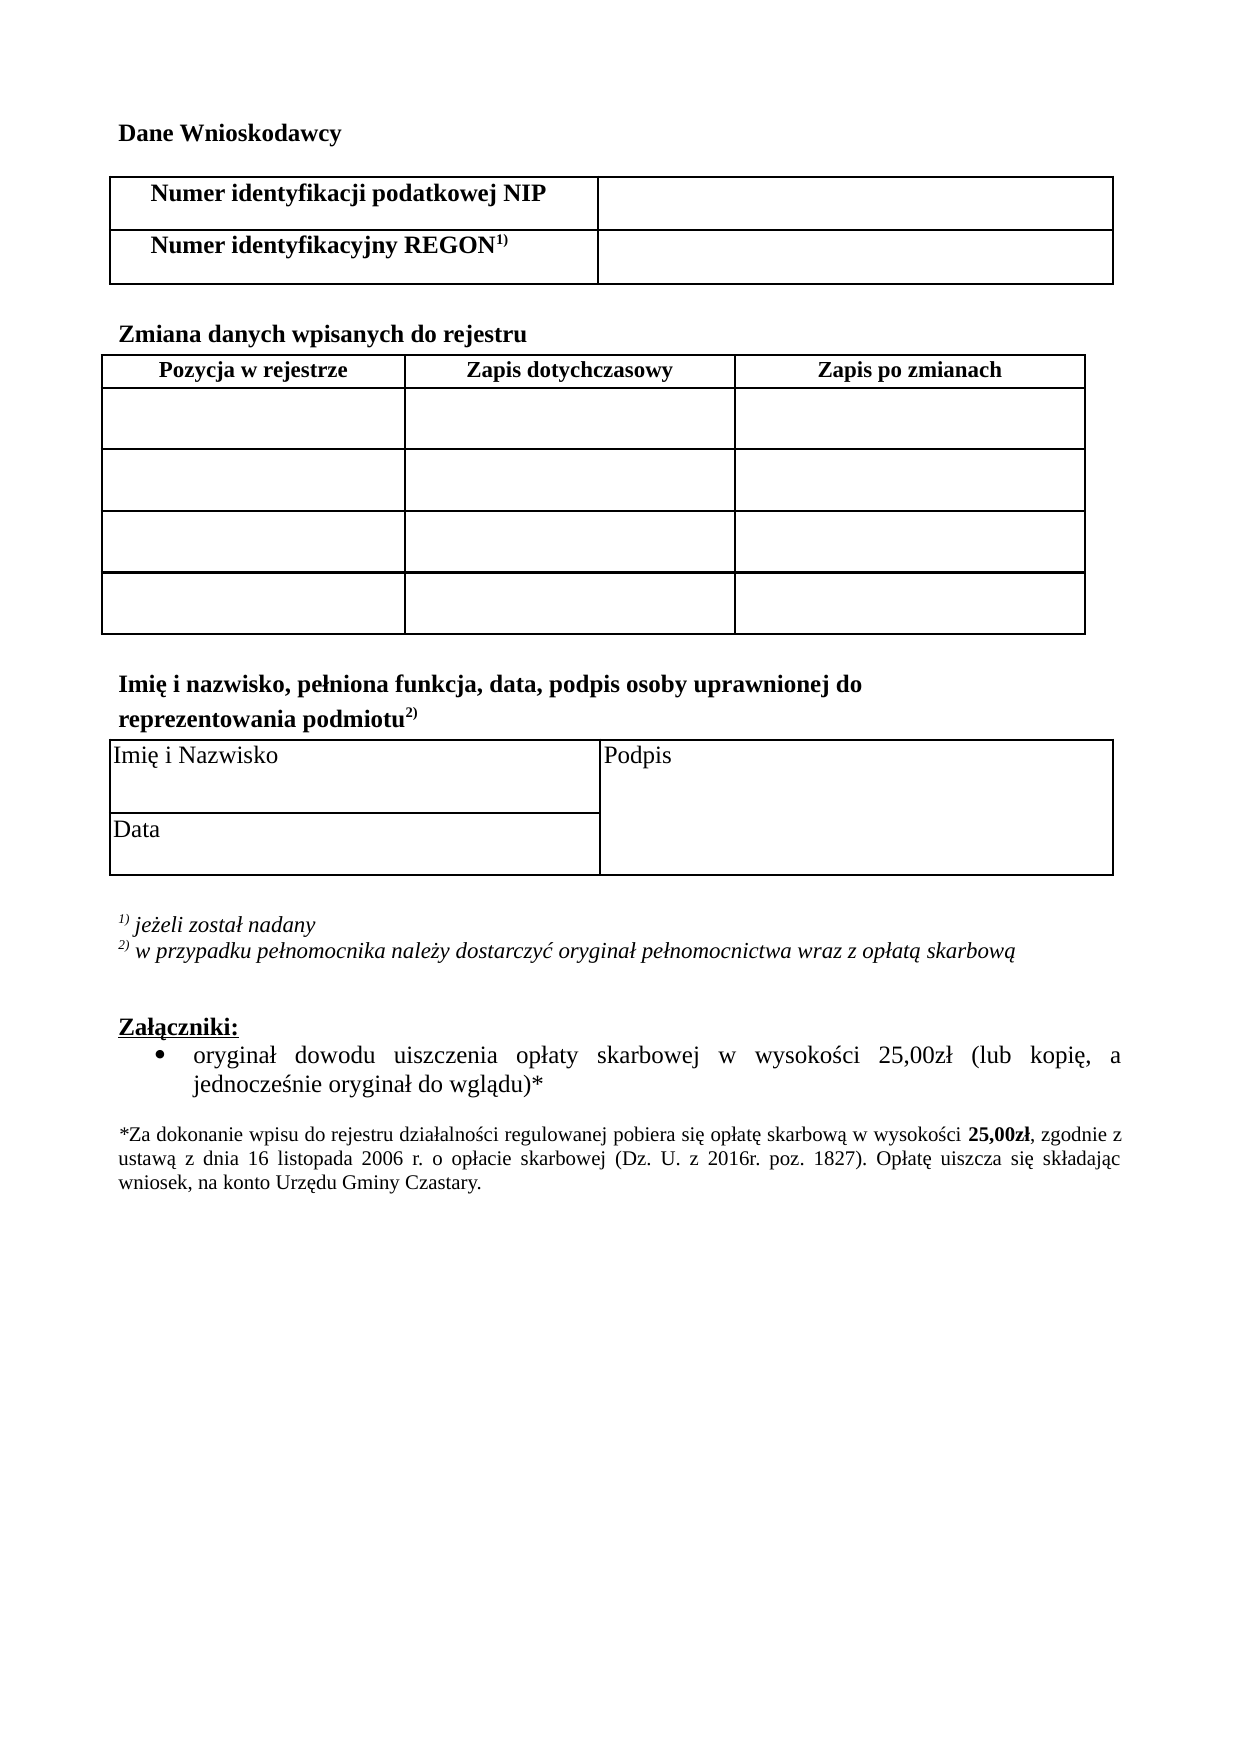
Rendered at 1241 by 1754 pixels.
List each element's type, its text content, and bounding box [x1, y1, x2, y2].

table_cell [406, 389, 734, 448]
table_cell [103, 574, 404, 633]
table_header Podpis [601, 741, 1112, 874]
table_header Zapis po zmianach [736, 356, 1084, 387]
table_cell [736, 512, 1084, 571]
table_cell [736, 389, 1084, 448]
text Załączniki: [118, 1012, 1122, 1040]
table_cell [599, 231, 1112, 283]
table_header Pozycja w rejestrze [103, 356, 404, 387]
list Imię i nazwisko, pełniona funkcja, data, podpis osoby uprawnionej do reprezentowania podmiotu2) [118, 669, 1004, 733]
text *Za dokonanie wpisu do rejestru działalności regulowanej pobiera się opłatę skarbową w wysokości 25,00zł, zgodnie z ustawą z dnia 16 listopada 2006 r. o opłacie skarbowej (Dz. U. z 2016r. poz. 1827). Opłatę uiszcza się składając wniosek, na konto Urzędu Gminy Czastary. [118, 1122, 1122, 1194]
table_cell [406, 512, 734, 571]
table_cell [406, 574, 734, 633]
table_header [599, 178, 1112, 228]
table_cell Numer identyfikacyjny REGON1) [111, 231, 597, 283]
table_header Imię i Nazwisko [111, 741, 599, 812]
table_cell Data [111, 814, 599, 874]
text 2) w przypadku pełnomocnika należy dostarczyć oryginał pełnomocnictwa wraz z opłatą skarbową [118, 937, 1122, 964]
table_header Zapis dotychczasowy [406, 356, 734, 387]
table_cell [103, 389, 404, 448]
list Dane Wnioskodawcy [118, 118, 1004, 147]
list oryginał dowodu uiszczenia opłaty skarbowej w wysokości 25,00zł (lub kopię, a jednocześnie oryginał do wglądu)* [156, 1040, 1122, 1098]
table_cell [736, 574, 1084, 633]
list Zmiana danych wpisanych do rejestru [118, 319, 1004, 348]
table_cell [406, 450, 734, 510]
table_cell [736, 450, 1084, 510]
text 1) jeżeli został nadany [118, 911, 1122, 937]
table_cell [103, 512, 404, 571]
table_header Numer identyfikacji podatkowej NIP [111, 178, 597, 228]
table_cell [103, 450, 404, 510]
